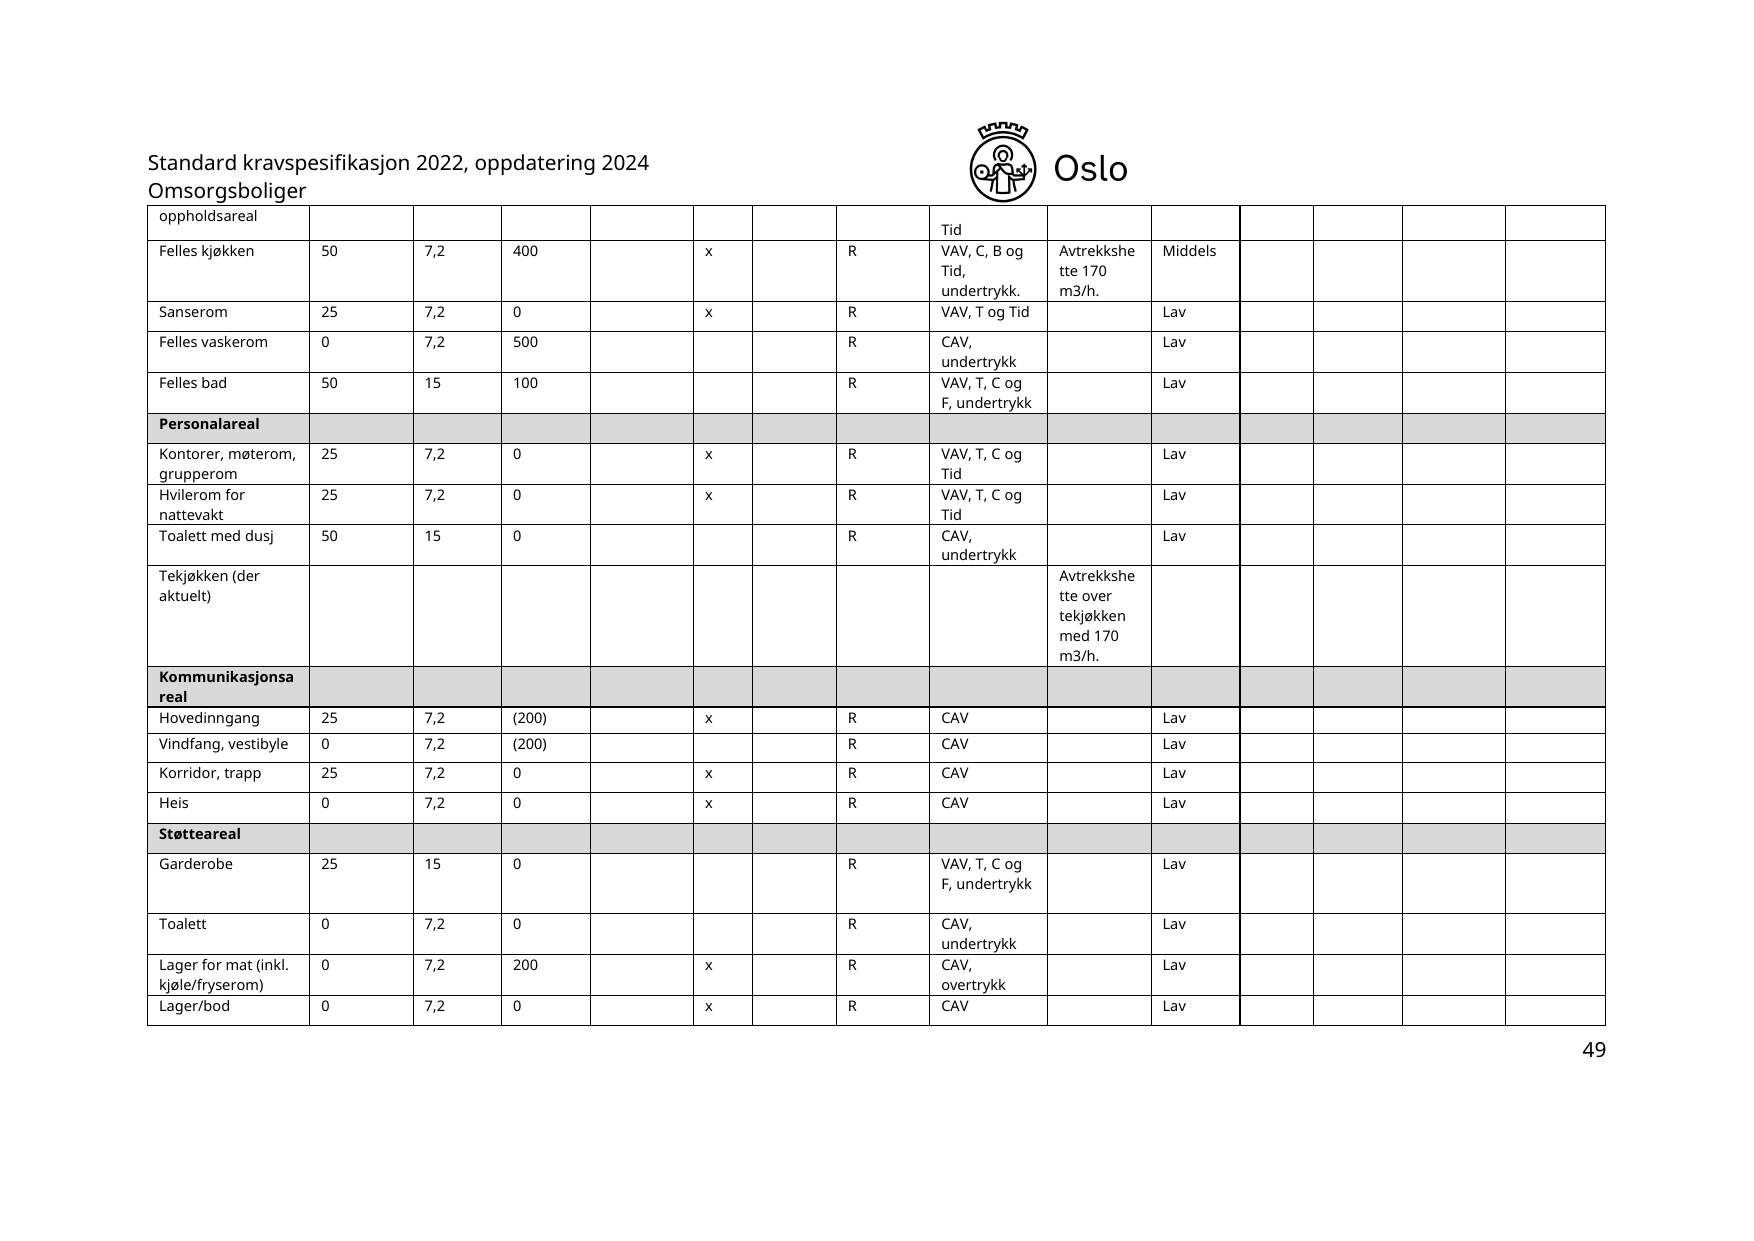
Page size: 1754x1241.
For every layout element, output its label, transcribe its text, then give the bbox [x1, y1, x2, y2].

table_cell [1506, 332, 1605, 372]
table_cell [1241, 566, 1313, 666]
table_cell [1403, 566, 1505, 666]
table_cell CAV, undertrykk [930, 914, 1047, 954]
table_cell [1241, 485, 1313, 524]
table_cell [753, 566, 836, 666]
table_cell [753, 444, 836, 483]
table_cell [1241, 914, 1313, 954]
table_cell [1403, 414, 1505, 443]
table_cell Toalett med dusj [148, 525, 309, 565]
table_cell [1241, 302, 1313, 331]
table_cell 7,2 [414, 763, 501, 792]
table_cell [1314, 241, 1402, 301]
table_cell [753, 525, 836, 565]
table_cell 0 [502, 996, 590, 1025]
table_cell [310, 414, 413, 443]
table_cell [1403, 241, 1505, 301]
table_cell [1506, 914, 1605, 954]
table_cell [591, 566, 693, 666]
table_cell Lav [1152, 485, 1239, 524]
table_cell [1314, 708, 1402, 733]
table_cell [1241, 854, 1313, 913]
table_cell [1403, 734, 1505, 762]
table_cell R [837, 793, 929, 822]
table_cell [1241, 824, 1313, 853]
table_cell VAV, T, C og F, undertrykk [930, 373, 1047, 412]
table_cell CAV [930, 734, 1047, 762]
table_cell [1403, 332, 1505, 372]
table_cell R [837, 332, 929, 372]
table_cell 400 [502, 241, 590, 301]
table_cell x [694, 763, 752, 792]
table_cell Kontorer, møterom, grupperom [148, 444, 309, 483]
table_cell Avtrekkshette 170 m3/h. [1048, 241, 1151, 301]
table_cell Middels [1152, 241, 1239, 301]
table_cell [694, 525, 752, 565]
table_cell 0 [502, 302, 590, 331]
table_cell CAV [930, 763, 1047, 792]
table_cell 15 [414, 373, 501, 412]
table_cell [1314, 667, 1402, 706]
table_cell [1506, 854, 1605, 913]
table_cell [1048, 206, 1151, 240]
table_cell [1314, 566, 1402, 666]
table_cell [1403, 206, 1505, 240]
table_cell [414, 667, 501, 706]
table_cell Korridor, trapp [148, 763, 309, 792]
table_cell [1048, 373, 1151, 412]
table_cell [694, 667, 752, 706]
table_cell [414, 206, 501, 240]
table_cell [1506, 734, 1605, 762]
table_cell [1314, 955, 1402, 995]
table_cell [930, 824, 1047, 853]
table_cell 0 [502, 444, 590, 483]
table_cell Lav [1152, 854, 1239, 913]
table_cell 15 [414, 854, 501, 913]
table_cell [1506, 302, 1605, 331]
table_cell 7,2 [414, 241, 501, 301]
table_cell [591, 708, 693, 733]
table_cell [753, 667, 836, 706]
table_cell [1506, 241, 1605, 301]
table_cell Lav [1152, 444, 1239, 483]
table_cell 25 [310, 444, 413, 483]
table_cell [591, 414, 693, 443]
table_cell 7,2 [414, 332, 501, 372]
table_cell 0 [502, 525, 590, 565]
table_cell [1403, 302, 1505, 331]
table_cell [1314, 763, 1402, 792]
table_cell R [837, 734, 929, 762]
table_cell [753, 708, 836, 733]
table_cell R [837, 525, 929, 565]
table_cell R [837, 302, 929, 331]
table_cell Lav [1152, 734, 1239, 762]
table_cell [1048, 667, 1151, 706]
table_cell Lav [1152, 302, 1239, 331]
table_cell [414, 414, 501, 443]
table_cell [591, 444, 693, 483]
table_cell [591, 824, 693, 853]
table_cell [753, 414, 836, 443]
table_cell [1314, 206, 1402, 240]
table_cell R [837, 708, 929, 733]
table_cell 0 [310, 914, 413, 954]
table_cell [591, 734, 693, 762]
table_cell [1403, 914, 1505, 954]
table_cell [1048, 525, 1151, 565]
table_cell Lav [1152, 955, 1239, 995]
table_cell 0 [502, 763, 590, 792]
table_cell [591, 302, 693, 331]
table_cell 7,2 [414, 793, 501, 822]
table_cell [1241, 955, 1313, 995]
table_cell 25 [310, 302, 413, 331]
table_cell R [837, 854, 929, 913]
table_cell x [694, 444, 752, 483]
table_cell [1314, 854, 1402, 913]
table_cell [694, 914, 752, 954]
table_cell [837, 206, 929, 240]
table_cell Lav [1152, 996, 1239, 1025]
table_cell [1241, 734, 1313, 762]
table_cell [1048, 955, 1151, 995]
table_cell [591, 667, 693, 706]
table_cell [1403, 996, 1505, 1025]
table_cell Heis [148, 793, 309, 822]
table_cell [502, 667, 590, 706]
table_cell [591, 763, 693, 792]
table_cell [1403, 763, 1505, 792]
table_cell 0 [502, 914, 590, 954]
table_cell [1506, 708, 1605, 733]
table_cell [694, 206, 752, 240]
table_cell 7,2 [414, 955, 501, 995]
table_cell [1403, 667, 1505, 706]
table_cell [753, 914, 836, 954]
table_cell x [694, 708, 752, 733]
table_cell [310, 667, 413, 706]
table_cell Tid [930, 206, 1047, 240]
table_cell Garderobe [148, 854, 309, 913]
table_cell 200 [502, 955, 590, 995]
table_cell [753, 793, 836, 822]
table_cell [591, 955, 693, 995]
table_cell [1152, 206, 1239, 240]
table_cell R [837, 914, 929, 954]
table_cell R [837, 241, 929, 301]
table_cell [753, 996, 836, 1025]
table_cell [502, 566, 590, 666]
table_cell [1241, 763, 1313, 792]
table_cell [1048, 793, 1151, 822]
table_cell R [837, 955, 929, 995]
table_cell CAV [930, 708, 1047, 733]
table_cell [414, 824, 501, 853]
table_cell CAV, undertrykk [930, 525, 1047, 565]
table_cell [753, 955, 836, 995]
table_cell Personalareal [148, 414, 309, 443]
table_cell x [694, 996, 752, 1025]
table_cell 25 [310, 708, 413, 733]
table_cell [1048, 914, 1151, 954]
table_cell [591, 914, 693, 954]
table_cell [753, 206, 836, 240]
table_cell [1152, 824, 1239, 853]
table_cell [1241, 373, 1313, 412]
table_cell 7,2 [414, 914, 501, 954]
table_cell Lav [1152, 793, 1239, 822]
table_cell [1403, 485, 1505, 524]
table_cell x [694, 241, 752, 301]
table_cell [753, 241, 836, 301]
table_cell (200) [502, 708, 590, 733]
table_cell [753, 763, 836, 792]
table_cell [1241, 708, 1313, 733]
table_cell 7,2 [414, 302, 501, 331]
table_cell [1314, 444, 1402, 483]
table_cell CAV [930, 996, 1047, 1025]
table_cell Lav [1152, 525, 1239, 565]
table_cell [502, 206, 590, 240]
table_cell 25 [310, 485, 413, 524]
table_cell [753, 332, 836, 372]
table_cell R [837, 444, 929, 483]
table_cell Felles bad [148, 373, 309, 412]
table_cell [1048, 854, 1151, 913]
table_cell [753, 373, 836, 412]
table_cell VAV, T, C og Tid [930, 485, 1047, 524]
table_cell Lav [1152, 708, 1239, 733]
table_cell Støtteareal [148, 824, 309, 853]
table_cell [1506, 996, 1605, 1025]
table_cell [694, 373, 752, 412]
table_cell [694, 414, 752, 443]
table_cell [591, 996, 693, 1025]
table_cell [694, 734, 752, 762]
table_cell [1241, 525, 1313, 565]
table_cell [1048, 444, 1151, 483]
table_cell [591, 793, 693, 822]
table_cell CAV, undertrykk [930, 332, 1047, 372]
table_cell 100 [502, 373, 590, 412]
table_cell [1241, 332, 1313, 372]
table_cell [1403, 373, 1505, 412]
table_cell [591, 854, 693, 913]
table_cell VAV, T og Tid [930, 302, 1047, 331]
table_cell [1048, 763, 1151, 792]
table_cell 0 [310, 793, 413, 822]
table_cell [502, 414, 590, 443]
table_cell [1314, 824, 1402, 853]
table_cell 25 [310, 763, 413, 792]
table_cell [1048, 332, 1151, 372]
table_cell Hovedinngang [148, 708, 309, 733]
table_cell CAV [930, 793, 1047, 822]
table_cell 0 [502, 854, 590, 913]
table_cell [1506, 763, 1605, 792]
table_cell oppholdsareal [148, 206, 309, 240]
table_cell Sanserom [148, 302, 309, 331]
table_cell [1314, 914, 1402, 954]
table_cell VAV, C, B og Tid, undertrykk. [930, 241, 1047, 301]
table_cell 15 [414, 525, 501, 565]
table_cell x [694, 302, 752, 331]
table_cell [694, 332, 752, 372]
table_cell [310, 566, 413, 666]
table_cell 50 [310, 525, 413, 565]
table_cell R [837, 373, 929, 412]
table_cell Hvilerom for nattevakt [148, 485, 309, 524]
table_cell [310, 206, 413, 240]
table_cell Lager/bod [148, 996, 309, 1025]
table_cell [502, 824, 590, 853]
table_cell [1314, 485, 1402, 524]
table_cell Kommunikasjonsareal [148, 667, 309, 706]
table_cell Avtrekkshette over tekjøkken med 170 m3/h. [1048, 566, 1151, 666]
table_cell [1048, 996, 1151, 1025]
table_cell [837, 824, 929, 853]
table_cell [1506, 955, 1605, 995]
table_cell [591, 332, 693, 372]
table_cell [1403, 525, 1505, 565]
table_cell 0 [310, 734, 413, 762]
table_cell [1403, 708, 1505, 733]
table_cell Toalett [148, 914, 309, 954]
table_cell [837, 414, 929, 443]
table_cell [1314, 996, 1402, 1025]
table_cell [1152, 414, 1239, 443]
table_cell R [837, 485, 929, 524]
table_cell Lav [1152, 763, 1239, 792]
table_cell [1241, 793, 1313, 822]
table_cell [1241, 241, 1313, 301]
table_cell [1506, 525, 1605, 565]
table_cell [1403, 854, 1505, 913]
table_cell (200) [502, 734, 590, 762]
table_cell [1048, 485, 1151, 524]
table_cell 50 [310, 373, 413, 412]
table_cell [1314, 734, 1402, 762]
table_cell [1403, 793, 1505, 822]
table_cell [837, 566, 929, 666]
table_cell Vindfang, vestibyle [148, 734, 309, 762]
table_cell [1241, 206, 1313, 240]
table_cell [1314, 414, 1402, 443]
table_cell [930, 566, 1047, 666]
table_cell [1314, 373, 1402, 412]
table_cell [1152, 667, 1239, 706]
table_cell [1403, 955, 1505, 995]
table_cell Lav [1152, 914, 1239, 954]
table_cell [1506, 485, 1605, 524]
table_cell R [837, 763, 929, 792]
table_cell [591, 485, 693, 524]
table_cell [1048, 302, 1151, 331]
table_cell [1506, 206, 1605, 240]
table_cell Lager for mat (inkl. kjøle/fryserom) [148, 955, 309, 995]
table_cell [1241, 444, 1313, 483]
table_cell [1314, 793, 1402, 822]
table_cell [1506, 793, 1605, 822]
table_cell [1152, 566, 1239, 666]
table_cell Lav [1152, 373, 1239, 412]
table_cell 50 [310, 241, 413, 301]
table_cell 7,2 [414, 485, 501, 524]
table_cell [753, 824, 836, 853]
table_cell CAV, overtrykk [930, 955, 1047, 995]
table_cell [1506, 667, 1605, 706]
table_cell Felles vaskerom [148, 332, 309, 372]
table_cell Tekjøkken (der aktuelt) [148, 566, 309, 666]
table_cell [694, 566, 752, 666]
table_cell [1241, 996, 1313, 1025]
table_cell Felles kjøkken [148, 241, 309, 301]
table_cell 7,2 [414, 708, 501, 733]
table_cell [1241, 414, 1313, 443]
table_cell 7,2 [414, 996, 501, 1025]
table_cell [1506, 444, 1605, 483]
table_cell [837, 667, 929, 706]
table_cell x [694, 955, 752, 995]
table_cell 0 [310, 332, 413, 372]
table_cell [1506, 566, 1605, 666]
table_cell Lav [1152, 332, 1239, 372]
table_cell [753, 485, 836, 524]
table_cell [753, 854, 836, 913]
table_cell [1403, 824, 1505, 853]
table_cell 25 [310, 854, 413, 913]
table_cell [753, 734, 836, 762]
table_cell [414, 566, 501, 666]
table_cell [1048, 708, 1151, 733]
table_cell [1314, 332, 1402, 372]
table_cell [1048, 734, 1151, 762]
table_cell [753, 302, 836, 331]
table_cell [694, 854, 752, 913]
table_cell R [837, 996, 929, 1025]
table_cell x [694, 485, 752, 524]
table_cell [1314, 525, 1402, 565]
table_cell 0 [310, 955, 413, 995]
table_cell [694, 824, 752, 853]
table_cell [930, 667, 1047, 706]
table_cell [1241, 667, 1313, 706]
table_cell VAV, T, C og F, undertrykk [930, 854, 1047, 913]
table_cell 0 [502, 793, 590, 822]
table_cell 7,2 [414, 444, 501, 483]
table_cell [310, 824, 413, 853]
table_cell 500 [502, 332, 590, 372]
table_cell [1048, 824, 1151, 853]
table_cell 0 [310, 996, 413, 1025]
table_cell [591, 241, 693, 301]
table_cell [591, 525, 693, 565]
table_cell [1506, 373, 1605, 412]
table_cell [1403, 444, 1505, 483]
table_cell VAV, T, C og Tid [930, 444, 1047, 483]
table_cell 7,2 [414, 734, 501, 762]
table_cell x [694, 793, 752, 822]
table_cell [591, 373, 693, 412]
table_cell [1506, 824, 1605, 853]
table_cell [591, 206, 693, 240]
table_cell [1314, 302, 1402, 331]
table_cell [930, 414, 1047, 443]
table_cell [1506, 414, 1605, 443]
table_cell [1048, 414, 1151, 443]
table_cell 0 [502, 485, 590, 524]
